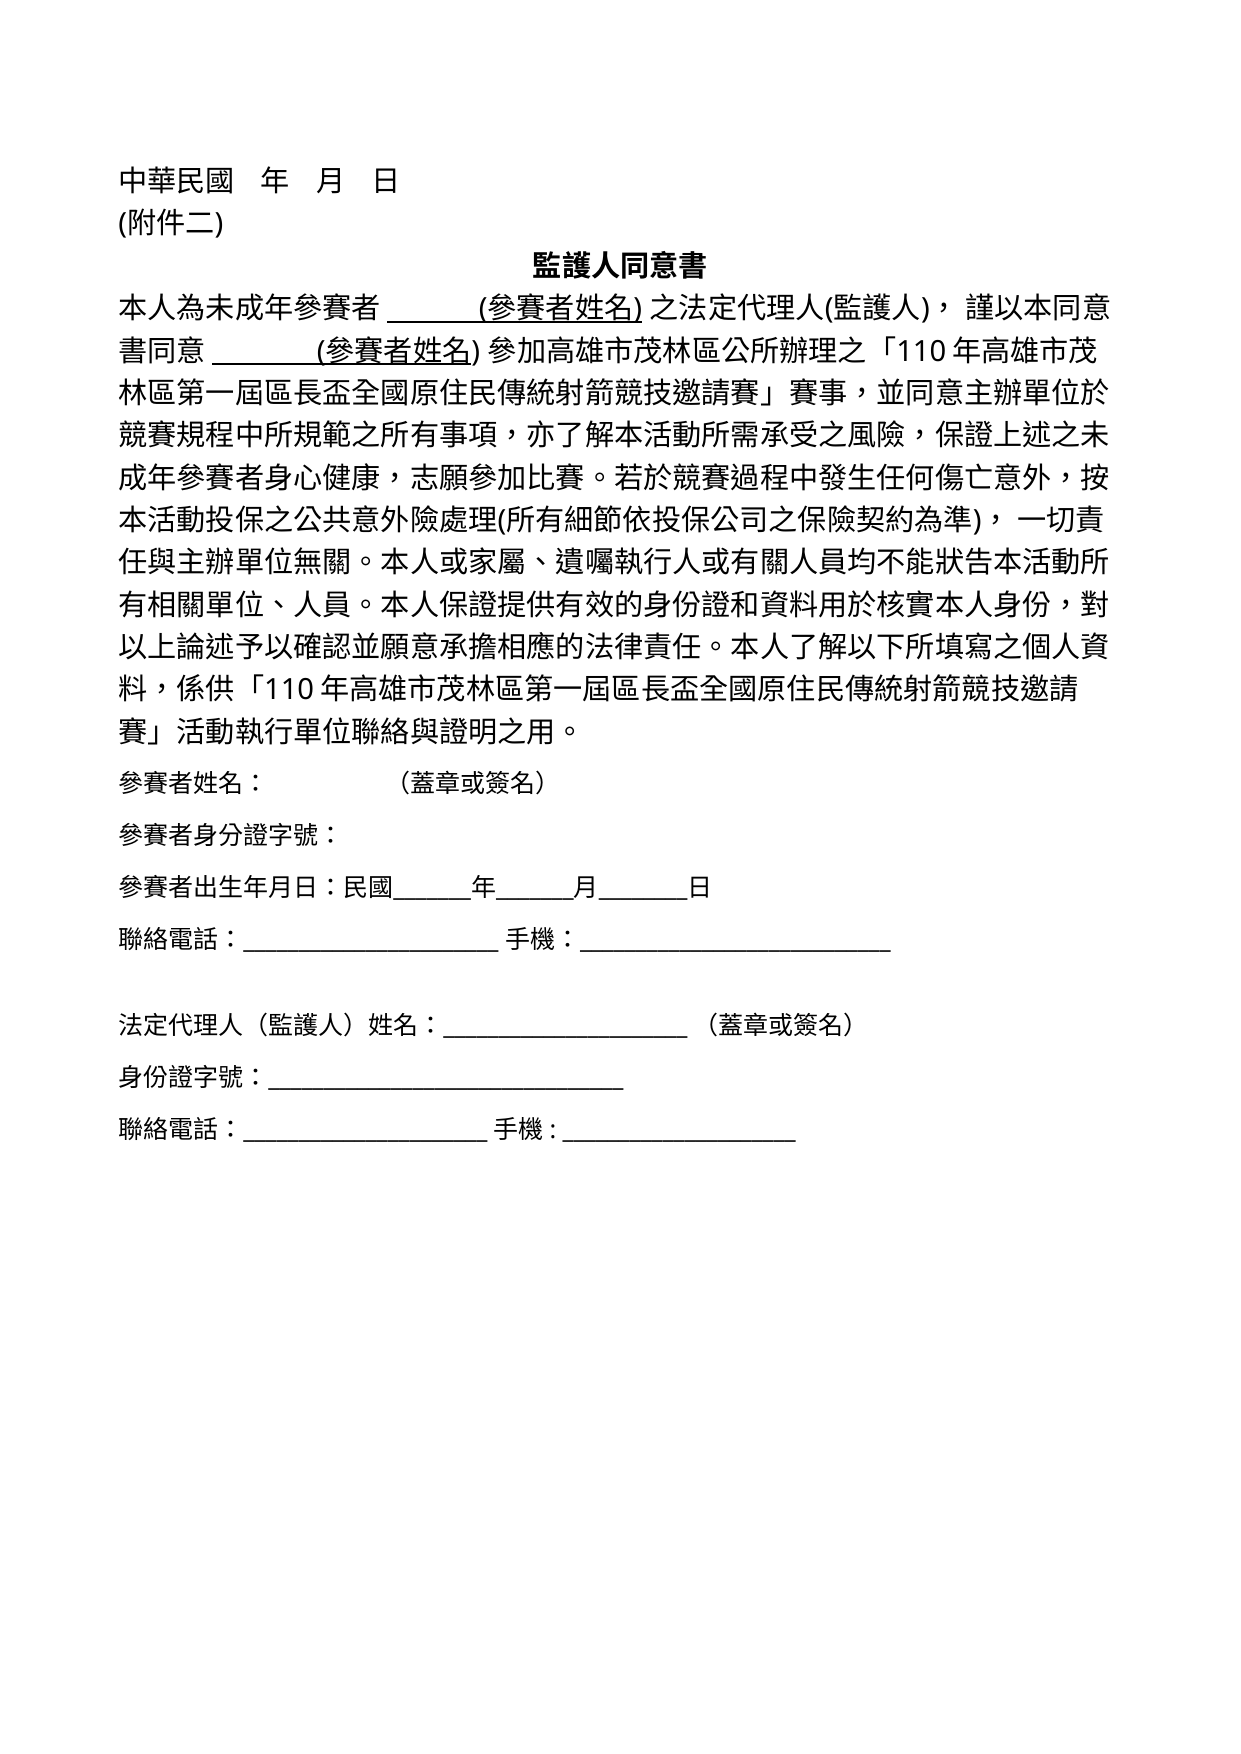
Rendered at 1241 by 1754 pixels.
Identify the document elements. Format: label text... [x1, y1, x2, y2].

text 參賽者身分證字號： [118, 802, 1122, 854]
text 聯絡電話：______________________ 手機 : _____________________ [118, 1097, 1122, 1149]
text (附件二) [118, 200, 1122, 242]
text 參賽者姓名： （蓋章或簽名） [118, 750, 1122, 802]
text 法定代理人（監護人）姓名：______________________ （蓋章或簽名） [118, 993, 1122, 1045]
text 參賽者出生年月日：民國_______年_______月________日 [118, 854, 1122, 907]
text 聯絡電話：_______________________ 手機：____________________________ [118, 907, 1122, 959]
text 中華民國 年 月 日 [118, 158, 1122, 200]
text 監護人同意書 [118, 242, 1122, 285]
text 本人為未成年參賽者 (參賽者姓名) 之法定代理人(監護人)， 謹以本同意書同意 (參賽者姓名) 參加高雄市茂林區公所辦理之「110年高雄市茂林區第一屆區長盃全國原住民傳統射箭競技邀請賽」賽事，並同意主辦單位於競賽規程中所規範之所有事項，亦了解本活動所需承受之風險，保證上述之未成年參賽者身心健康，志願參加比賽。若於競賽過程中發生任何傷亡意外，按本活動投保之公共意外險處理(所有細節依投保公司之保險契約為準)， 一切責任與主辦單位無關。本人或家屬、遺囑執行人或有關人員均不能狀告本活動所有相關單位、人員。本人保證提供有效的身份證和資料用於核實本人身份，對以上論述予以確認並願意承擔相應的法律責任。本人了解以下所填寫之個人資料，係供「110年高雄市茂林區第一屆區長盃全國原住民傳統射箭競技邀請賽」活動執行單位聯絡與證明之用。 [118, 285, 1122, 750]
text 身份證字號：________________________________ [118, 1045, 1122, 1097]
